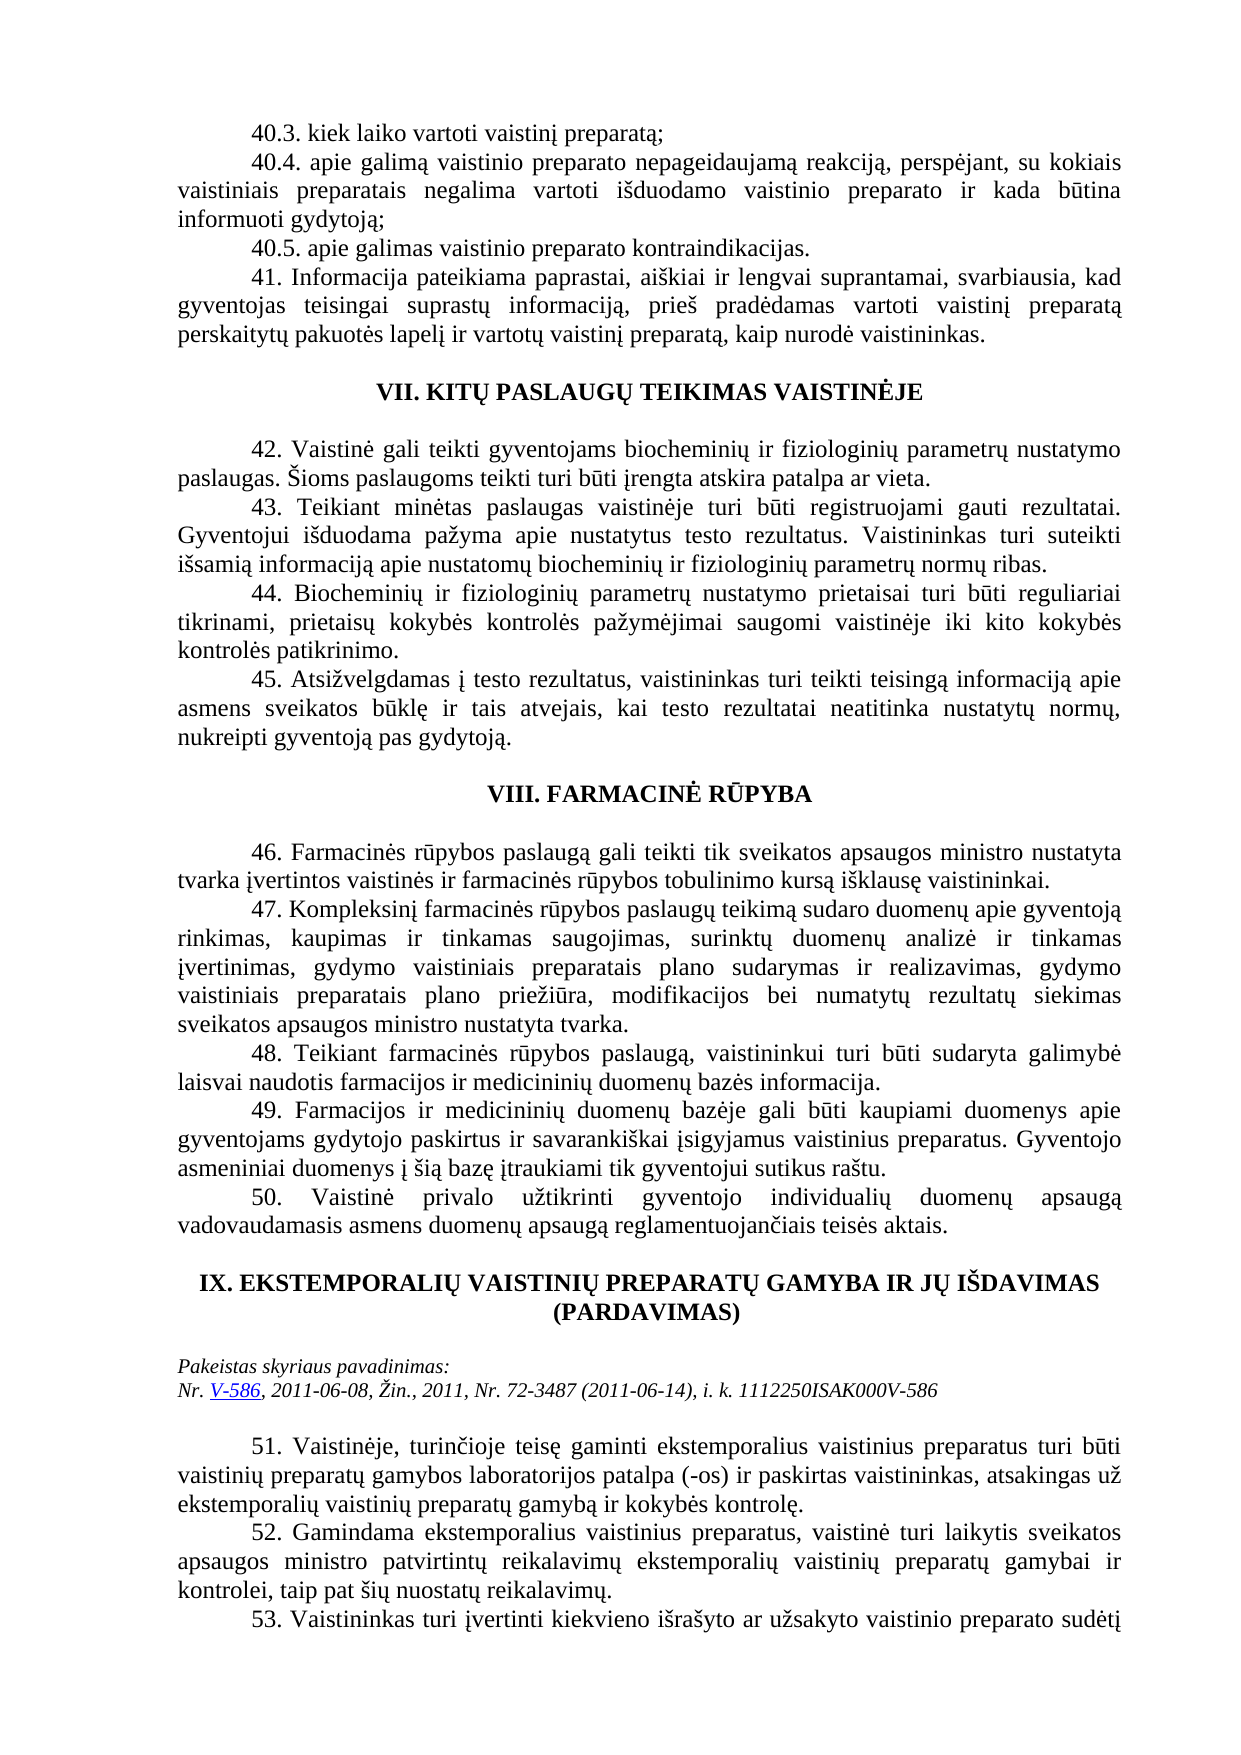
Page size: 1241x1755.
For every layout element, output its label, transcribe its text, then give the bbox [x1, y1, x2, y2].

text 53. Vaistininkas turi įvertinti kiekvieno išrašyto ar užsakyto vaistinio preparato sudėtį [177, 1604, 1122, 1632]
text IX. EKSTEMPORALIŲ VAISTINIŲ PREPARATŲ GAMYBA IR JŲ IŠDAVIMAS (PARDAVIMAS) [177, 1268, 1122, 1326]
text 43. Teikiant minėtas paslaugas vaistinėje turi būti registruojami gauti rezultatai. Gyventojui išduodama pažyma apie nustatytus testo rezultatus. Vaistininkas turi suteikti išsamią informaciją apie nustatomų biocheminių ir fiziologinių parametrų normų ribas. [177, 492, 1122, 578]
text 49. Farmacijos ir medicininių duomenų bazėje gali būti kaupiami duomenys apie gyventojams gydytojo paskirtus ir savarankiškai įsigyjamus vaistinius preparatus. Gyventojo asmeniniai duomenys į šią bazę įtraukiami tik gyventojui sutikus raštu. [177, 1096, 1122, 1182]
text Pakeistas skyriaus pavadinimas: [177, 1354, 1122, 1378]
text 40.3. kiek laiko vartoti vaistinį preparatą; [177, 118, 1122, 147]
text 46. Farmacinės rūpybos paslaugą gali teikti tik sveikatos apsaugos ministro nustatyta tvarka įvertintos vaistinės ir farmacinės rūpybos tobulinimo kursą išklausę vaistininkai. [177, 837, 1122, 894]
text 52. Gamindama ekstemporalius vaistinius preparatus, vaistinė turi laikytis sveikatos apsaugos ministro patvirtintų reikalavimų ekstemporalių vaistinių preparatų gamybai ir kontrolei, taip pat šių nuostatų reikalavimų. [177, 1517, 1122, 1604]
text 45. Atsižvelgdamas į testo rezultatus, vaistininkas turi teikti teisingą informaciją apie asmens sveikatos būklę ir tais atvejais, kai testo rezultatai neatitinka nustatytų normų, nukreipti gyventoją pas gydytoją. [177, 664, 1122, 751]
text 48. Teikiant farmacinės rūpybos paslaugą, vaistininkui turi būti sudaryta galimybė laisvai naudotis farmacijos ir medicininių duomenų bazės informacija. [177, 1038, 1122, 1096]
text Nr. V-586, 2011-06-08, Žin., 2011, Nr. 72-3487 (2011-06-14), i. k. 1112250ISAK000V-586 [177, 1378, 1122, 1402]
text VII. KITŲ PASLAUGŲ TEIKIMAS VAISTINĖJE [177, 377, 1122, 406]
text 50. Vaistinė privalo užtikrinti gyventojo individualių duomenų apsaugą vadovaudamasis asmens duomenų apsaugą reglamentuojančiais teisės aktais. [177, 1182, 1122, 1239]
text 40.4. apie galimą vaistinio preparato nepageidaujamą reakciją, perspėjant, su kokiais vaistiniais preparatais negalima vartoti išduodamo vaistinio preparato ir kada būtina informuoti gydytoją; [177, 147, 1122, 233]
text 40.5. apie galimas vaistinio preparato kontraindikacijas. [177, 233, 1122, 262]
text 42. Vaistinė gali teikti gyventojams biocheminių ir fiziologinių parametrų nustatymo paslaugas. Šioms paslaugoms teikti turi būti įrengta atskira patalpa ar vieta. [177, 434, 1122, 492]
text VIII. FARMACINĖ RŪPYBA [177, 779, 1122, 808]
text 47. Kompleksinį farmacinės rūpybos paslaugų teikimą sudaro duomenų apie gyventoją rinkimas, kaupimas ir tinkamas saugojimas, surinktų duomenų analizė ir tinkamas įvertinimas, gydymo vaistiniais preparatais plano sudarymas ir realizavimas, gydymo vaistiniais preparatais plano priežiūra, modifikacijos bei numatytų rezultatų siekimas sveikatos apsaugos ministro nustatyta tvarka. [177, 894, 1122, 1038]
text 51. Vaistinėje, turinčioje teisę gaminti ekstemporalius vaistinius preparatus turi būti vaistinių preparatų gamybos laboratorijos patalpa (-os) ir paskirtas vaistininkas, atsakingas už ekstemporalių vaistinių preparatų gamybą ir kokybės kontrolę. [177, 1431, 1122, 1517]
text 41. Informacija pateikiama paprastai, aiškiai ir lengvai suprantamai, svarbiausia, kad gyventojas teisingai suprastų informaciją, prieš pradėdamas vartoti vaistinį preparatą perskaitytų pakuotės lapelį ir vartotų vaistinį preparatą, kaip nurodė vaistininkas. [177, 262, 1122, 348]
text 44. Biocheminių ir fiziologinių parametrų nustatymo prietaisai turi būti reguliariai tikrinami, prietaisų kokybės kontrolės pažymėjimai saugomi vaistinėje iki kito kokybės kontrolės patikrinimo. [177, 578, 1122, 664]
